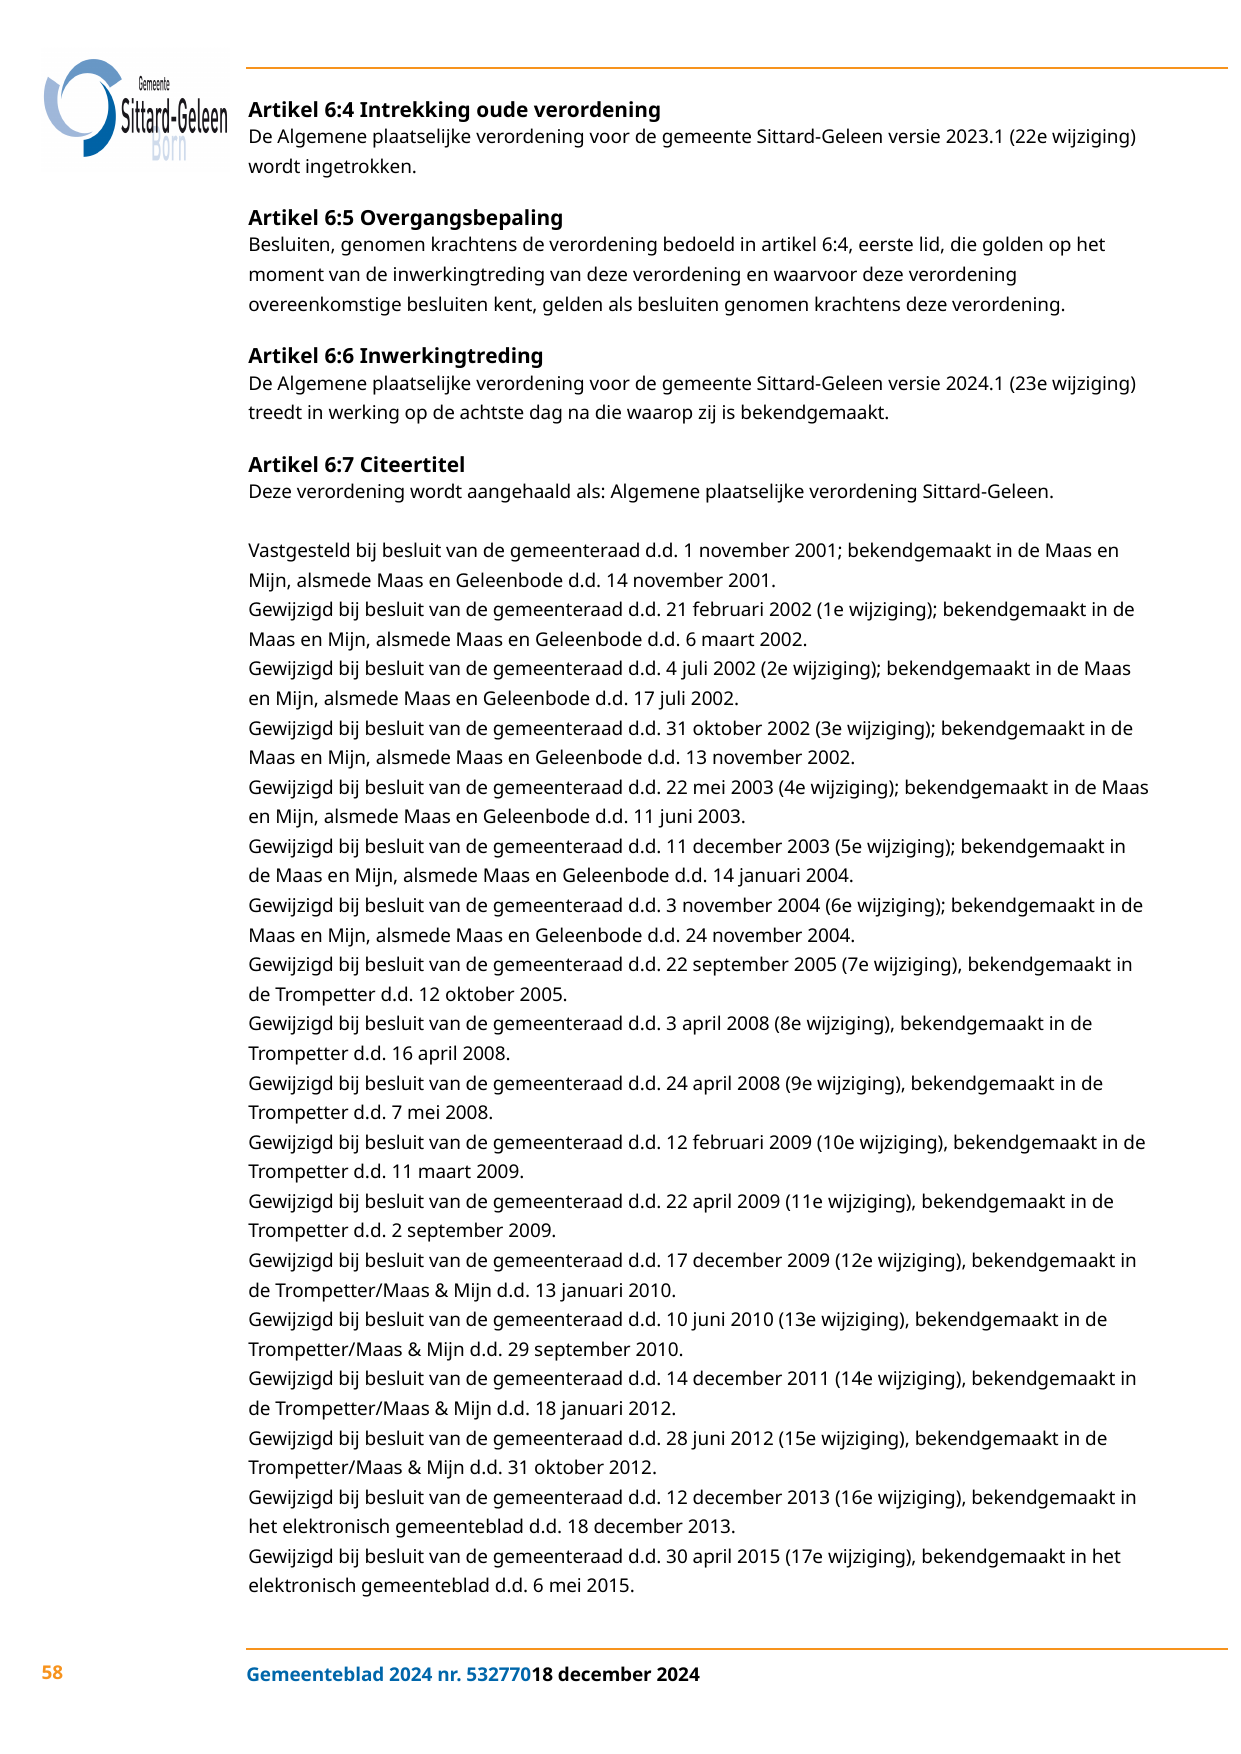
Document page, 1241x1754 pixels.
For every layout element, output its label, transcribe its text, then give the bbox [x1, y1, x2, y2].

text Gewijzigd bij besluit van de gemeenteraad d.d. 21 februari 2002 (1e wijziging); bekendgemaakt in de Maas en Mijn, alsmede Maas en Geleenbode d.d. 6 maart 2002. [248, 596, 1152, 652]
text De Algemene plaatselijke verordening voor de gemeente Sittard-Geleen versie 2023.1 (22e wijziging) wordt ingetrokken. [248, 123, 1152, 178]
text Gewijzigd bij besluit van de gemeenteraad d.d. 11 december 2003 (5e wijziging); bekendgemaakt in de Maas en Mijn, alsmede Maas en Geleenbode d.d. 14 januari 2004. [248, 833, 1152, 888]
text De Algemene plaatselijke verordening voor de gemeente Sittard-Geleen versie 2024.1 (23e wijziging) treedt in werking op de achtste dag na die waarop zij is bekendgemaakt. [248, 370, 1152, 425]
text Artikel 6:5 Overgangsbepaling [248, 203, 1152, 232]
picture [41, 47, 231, 172]
text Gewijzigd bij besluit van de gemeenteraad d.d. 4 juli 2002 (2e wijziging); bekendgemaakt in de Maas en Mijn, alsmede Maas en Geleenbode d.d. 17 juli 2002. [248, 656, 1152, 711]
text Vastgesteld bij besluit van de gemeenteraad d.d. 1 november 2001; bekendgemaakt in de Maas en Mijn, alsmede Maas en Geleenbode d.d. 14 november 2001. [248, 537, 1152, 593]
text Gewijzigd bij besluit van de gemeenteraad d.d. 22 april 2009 (11e wijziging), bekendgemaakt in de Trompetter d.d. 2 september 2009. [248, 1188, 1152, 1243]
text Artikel 6:7 Citeertitel [248, 450, 1152, 478]
text Gewijzigd bij besluit van de gemeenteraad d.d. 22 september 2005 (7e wijziging), bekendgemaakt in de Trompetter d.d. 12 oktober 2005. [248, 951, 1152, 1007]
text Gewijzigd bij besluit van de gemeenteraad d.d. 31 oktober 2002 (3e wijziging); bekendgemaakt in de Maas en Mijn, alsmede Maas en Geleenbode d.d. 13 november 2002. [248, 715, 1152, 770]
text Gewijzigd bij besluit van de gemeenteraad d.d. 12 december 2013 (16e wijziging), bekendgemaakt in het elektronisch gemeenteblad d.d. 18 december 2013. [248, 1484, 1152, 1539]
text Gewijzigd bij besluit van de gemeenteraad d.d. 22 mei 2003 (4e wijziging); bekendgemaakt in de Maas en Mijn, alsmede Maas en Geleenbode d.d. 11 juni 2003. [248, 774, 1152, 829]
text Gewijzigd bij besluit van de gemeenteraad d.d. 30 april 2015 (17e wijziging), bekendgemaakt in het elektronisch gemeenteblad d.d. 6 mei 2015. [248, 1543, 1152, 1598]
text Gewijzigd bij besluit van de gemeenteraad d.d. 14 december 2011 (14e wijziging), bekendgemaakt in de Trompetter/Maas & Mijn d.d. 18 januari 2012. [248, 1366, 1152, 1421]
text Artikel 6:6 Inwerkingtreding [248, 341, 1152, 370]
text Gewijzigd bij besluit van de gemeenteraad d.d. 3 april 2008 (8e wijziging), bekendgemaakt in de Trompetter d.d. 16 april 2008. [248, 1011, 1152, 1066]
text Gewijzigd bij besluit van de gemeenteraad d.d. 17 december 2009 (12e wijziging), bekendgemaakt in de Trompetter/Maas & Mijn d.d. 13 januari 2010. [248, 1247, 1152, 1303]
text Gewijzigd bij besluit van de gemeenteraad d.d. 10 juni 2010 (13e wijziging), bekendgemaakt in de Trompetter/Maas & Mijn d.d. 29 september 2010. [248, 1306, 1152, 1362]
text Besluiten, genomen krachtens de verordening bedoeld in artikel 6:4, eerste lid, die golden op het moment van de inwerkingtreding van deze verordening en waarvoor deze verordening overeenkomstige besluiten kent, gelden als besluiten genomen krachtens deze verordening. [248, 232, 1152, 317]
text Deze verordening wordt aangehaald als: Algemene plaatselijke verordening Sittard-Geleen. [248, 478, 1152, 504]
text Gewijzigd bij besluit van de gemeenteraad d.d. 28 juni 2012 (15e wijziging), bekendgemaakt in de Trompetter/Maas & Mijn d.d. 31 oktober 2012. [248, 1425, 1152, 1480]
text Artikel 6:4 Intrekking oude verordening [248, 95, 1152, 123]
text Gewijzigd bij besluit van de gemeenteraad d.d. 24 april 2008 (9e wijziging), bekendgemaakt in de Trompetter d.d. 7 mei 2008. [248, 1070, 1152, 1125]
text Gewijzigd bij besluit van de gemeenteraad d.d. 12 februari 2009 (10e wijziging), bekendgemaakt in de Trompetter d.d. 11 maart 2009. [248, 1129, 1152, 1184]
text Gewijzigd bij besluit van de gemeenteraad d.d. 3 november 2004 (6e wijziging); bekendgemaakt in de Maas en Mijn, alsmede Maas en Geleenbode d.d. 24 november 2004. [248, 892, 1152, 948]
